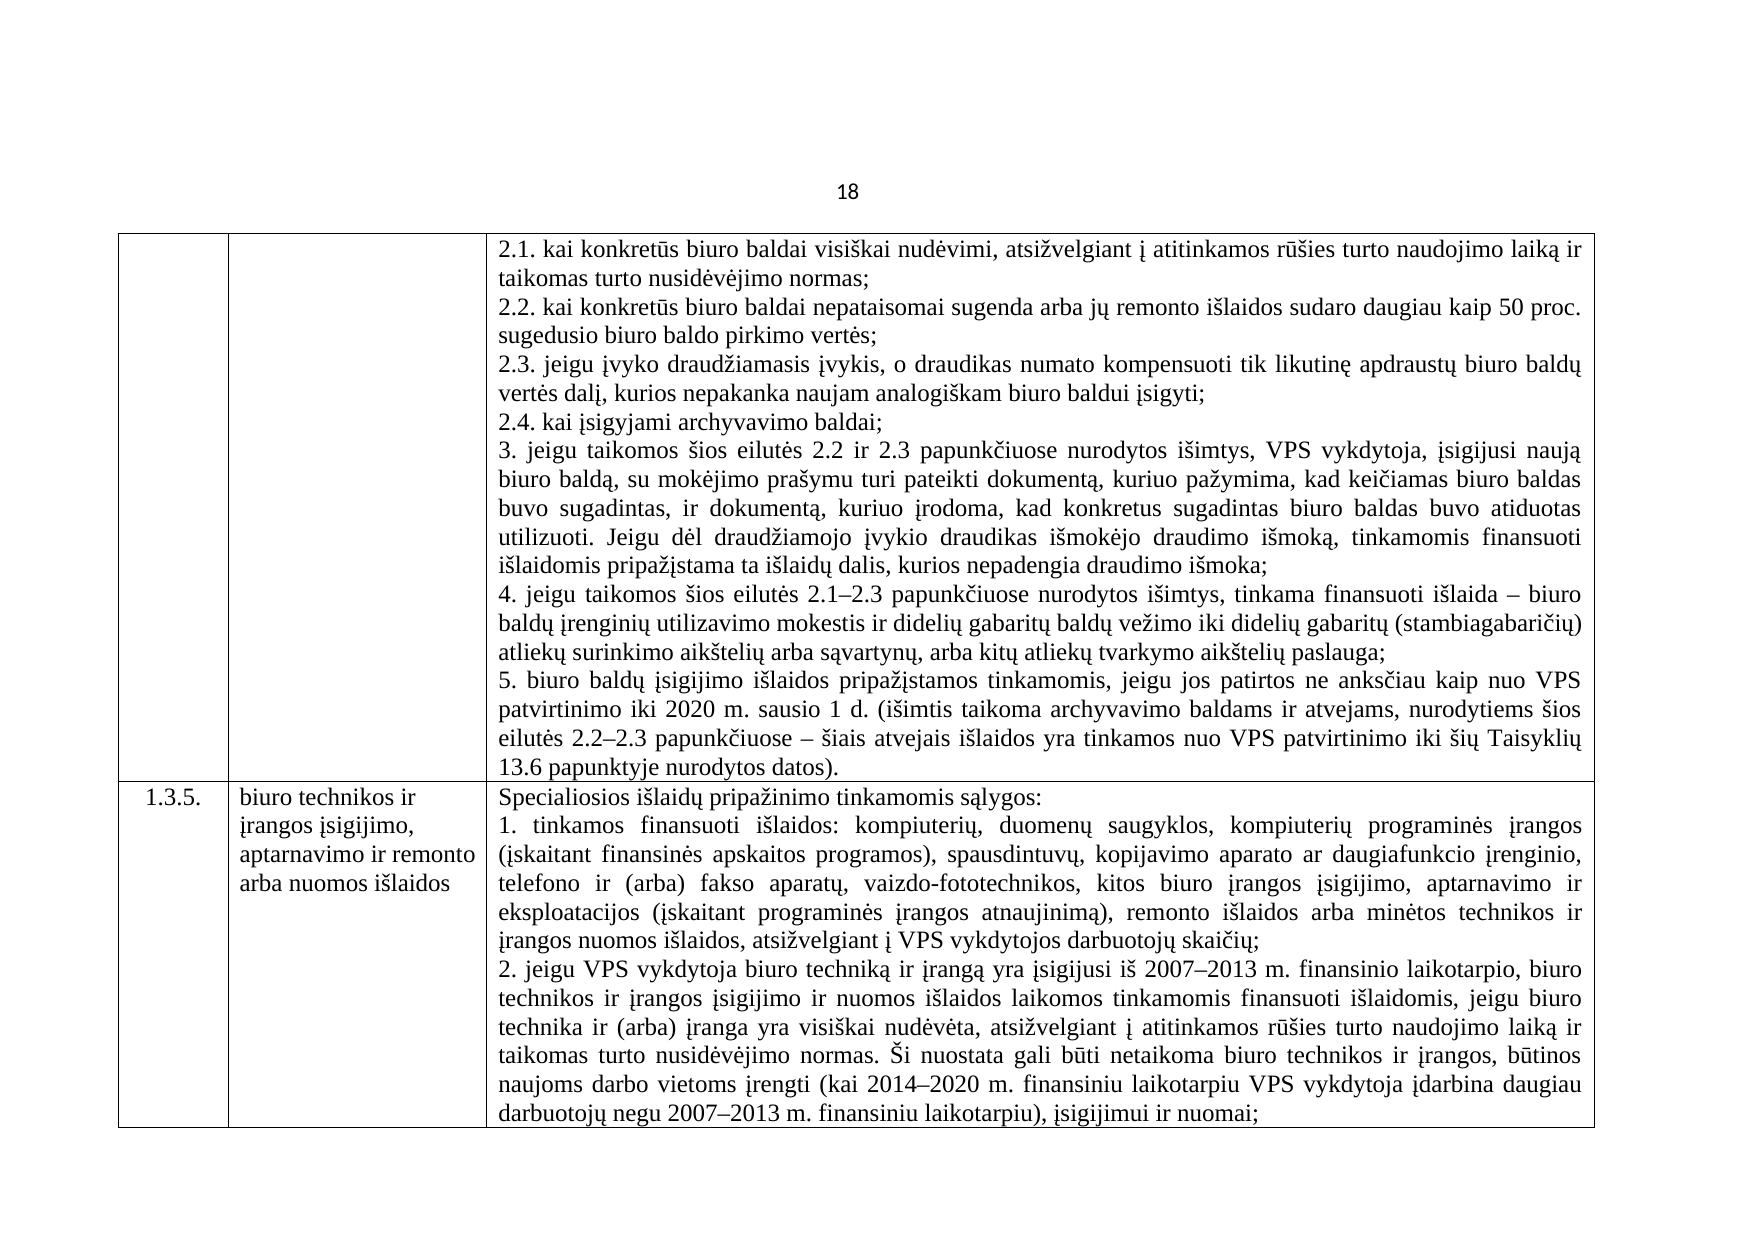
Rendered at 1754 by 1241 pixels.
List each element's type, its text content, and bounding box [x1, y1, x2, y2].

table_cell 2.1. kai konkretūs biuro baldai visiškai nudėvimi, atsižvelgiant į atitinkamos rūšies turto naudojimo laiką ir taikomas turto nusidėvėjimo normas; 2.2. kai konkretūs biuro baldai nepataisomai sugenda arba jų remonto išlaidos sudaro daugiau kaip 50 proc. sugedusio biuro baldo pirkimo vertės; 2.3. jeigu įvyko draudžiamasis įvykis, o draudikas numato kompensuoti tik likutinę apdraustų biuro baldų vertės dalį, kurios nepakanka naujam analogiškam biuro baldui įsigyti; 2.4. kai įsigyjami archyvavimo baldai; 3. jeigu taikomos šios eilutės 2.2 ir 2.3 papunkčiuose nurodytos išimtys, VPS vykdytoja, įsigijusi naują biuro baldą, su mokėjimo prašymu turi pateikti dokumentą, kuriuo pažymima, kad keičiamas biuro baldas buvo sugadintas, ir dokumentą, kuriuo įrodoma, kad konkretus sugadintas biuro baldas buvo atiduotas utilizuoti. Jeigu dėl draudžiamojo įvykio draudikas išmokėjo draudimo išmoką, tinkamomis finansuoti išlaidomis pripažįstama ta išlaidų dalis, kurios nepadengia draudimo išmoka; 4. jeigu taikomos šios eilutės 2.1–2.3 papunkčiuose nurodytos išimtys, tinkama finansuoti išlaida – biuro baldų įrenginių utilizavimo mokestis ir didelių gabaritų baldų vežimo iki didelių gabaritų (stambiagabaričių) atliekų surinkimo aikštelių arba sąvartynų, arba kitų atliekų tvarkymo aikštelių paslauga; 5. biuro baldų įsigijimo išlaidos pripažįstamos tinkamomis, jeigu jos patirtos ne anksčiau kaip nuo VPS patvirtinimo iki 2020 m. sausio 1 d. (išimtis taikoma archyvavimo baldams ir atvejams, nurodytiems šios eilutės 2.2–2.3 papunkčiuose – šiais atvejais išlaidos yra tinkamos nuo VPS patvirtinimo iki šių Taisyklių 13.6 papunktyje nurodytos datos). [487, 234, 1594, 781]
table_cell [229, 234, 486, 781]
table_cell 1.3.5. [119, 782, 228, 1127]
table_cell [119, 234, 228, 781]
table_cell Specialiosios išlaidų pripažinimo tinkamomis sąlygos: 1. tinkamos finansuoti išlaidos: kompiuterių, duomenų saugyklos, kompiuterių programinės įrangos (įskaitant finansinės apskaitos programos), spausdintuvų, kopijavimo aparato ar daugiafunkcio įrenginio, telefono ir (arba) fakso aparatų, vaizdo-fototechnikos, kitos biuro įrangos įsigijimo, aptarnavimo ir eksploatacijos (įskaitant programinės įrangos atnaujinimą), remonto išlaidos arba minėtos technikos ir įrangos nuomos išlaidos, atsižvelgiant į VPS vykdytojos darbuotojų skaičių; 2. jeigu VPS vykdytoja biuro techniką ir įrangą yra įsigijusi iš 2007–2013 m. finansinio laikotarpio, biuro technikos ir įrangos įsigijimo ir nuomos išlaidos laikomos tinkamomis finansuoti išlaidomis, jeigu biuro technika ir (arba) įranga yra visiškai nudėvėta, atsižvelgiant į atitinkamos rūšies turto naudojimo laiką ir taikomas turto nusidėvėjimo normas. Ši nuostata gali būti netaikoma biuro technikos ir įrangos, būtinos naujoms darbo vietoms įrengti (kai 2014–2020 m. finansiniu laikotarpiu VPS vykdytoja įdarbina daugiau darbuotojų negu 2007–2013 m. finansiniu laikotarpiu), įsigijimui ir nuomai; [487, 782, 1594, 1127]
table_cell biuro technikos ir įrangos įsigijimo, aptarnavimo ir remonto arba nuomos išlaidos [229, 782, 486, 1127]
